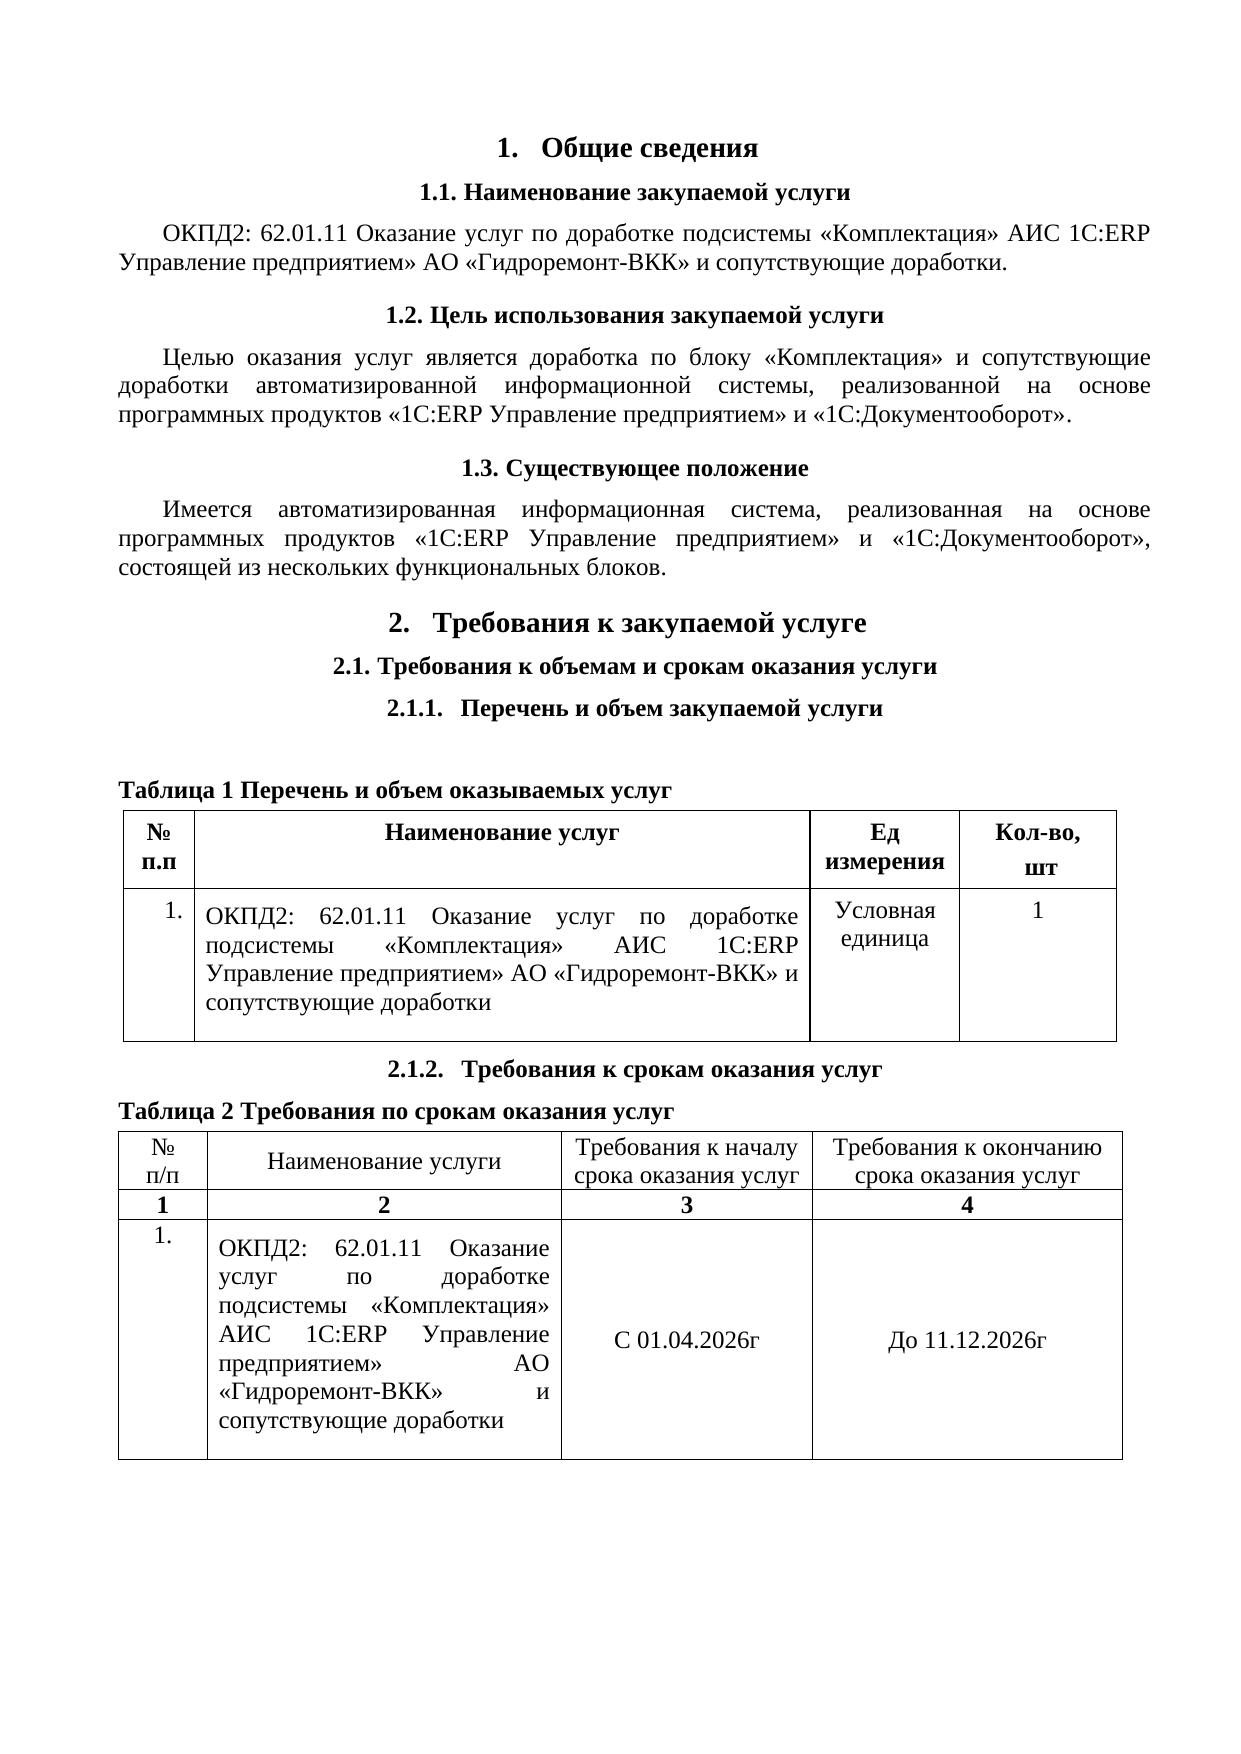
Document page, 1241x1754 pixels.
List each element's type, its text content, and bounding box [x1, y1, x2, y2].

table_cell До 11.12.2026г [813, 1220, 1122, 1459]
subtitle Требования к закупаемой услуге [103, 605, 1152, 639]
table_header № п.п [124, 811, 194, 887]
table_header Наименование услуги [208, 1132, 561, 1189]
table_cell ОКПД2: 62.01.11 Оказание услуг по доработке подсистемы «Комплектация» АИС 1С:ERP Управление предприятием» АО «Гидроремонт-ВКК» и сопутствующие доработки [208, 1220, 561, 1459]
text Имеется автоматизированная информационная система, реализованная на основе программных продуктов «1С:ERP Управление предприятием» и «1С:Документооборот», состоящей из нескольких функциональных блоков. [118, 494, 1152, 580]
subtitle Общие сведения [103, 131, 1152, 164]
subtitle Требования к срокам оказания услуг [118, 1054, 1152, 1083]
table_header Требования к окончанию срока оказания услуг [813, 1132, 1122, 1189]
subtitle Таблица 1 Перечень и объем оказываемых услуг [118, 775, 1152, 804]
table_cell [119, 1220, 207, 1459]
subtitle Требования к объемам и срокам оказания услуги [118, 651, 1152, 680]
subtitle Таблица 2 Требования по срокам оказания услуг [118, 1096, 1152, 1124]
table_cell 4 [813, 1190, 1122, 1219]
table_header № п/п [119, 1132, 207, 1189]
table_cell 2 [208, 1190, 561, 1219]
subtitle Цель использования закупаемой услуги [118, 300, 1152, 329]
table_cell 1. [124, 889, 194, 1041]
table_header Кол-во, шт [960, 811, 1116, 887]
table_cell 1 [960, 889, 1116, 1041]
text Целью оказания услуг является доработка по блоку «Комплектация» и сопутствующие доработки автоматизированной информационной системы, реализованной на основе программных продуктов «1С:ERP Управление предприятием» и «1С:Документооборот». [118, 342, 1152, 428]
subtitle Перечень и объем закупаемой услуги [118, 693, 1152, 721]
table_header Наименование услуг [195, 811, 809, 887]
subtitle Наименование закупаемой услуги [118, 177, 1152, 205]
table_cell 1 [119, 1190, 207, 1219]
subtitle Существующее положение [118, 453, 1152, 482]
table_cell 3 [562, 1190, 812, 1219]
table_cell С 01.04.2026г [562, 1220, 812, 1459]
table_header Ед измерения [811, 811, 959, 887]
text ОКПД2: 62.01.11 Оказание услуг по доработке подсистемы «Комплектация» АИС 1С:ERP Управление предприятием» АО «Гидроремонт-ВКК» и сопутствующие доработки. [118, 218, 1152, 275]
table_header Требования к началу срока оказания услуг [562, 1132, 812, 1189]
table_cell ОКПД2: 62.01.11 Оказание услуг по доработке подсистемы «Комплектация» АИС 1С:ERP Управление предприятием» АО «Гидроремонт-ВКК» и сопутствующие доработки [195, 889, 809, 1041]
table_cell Условная единица [811, 889, 959, 1041]
